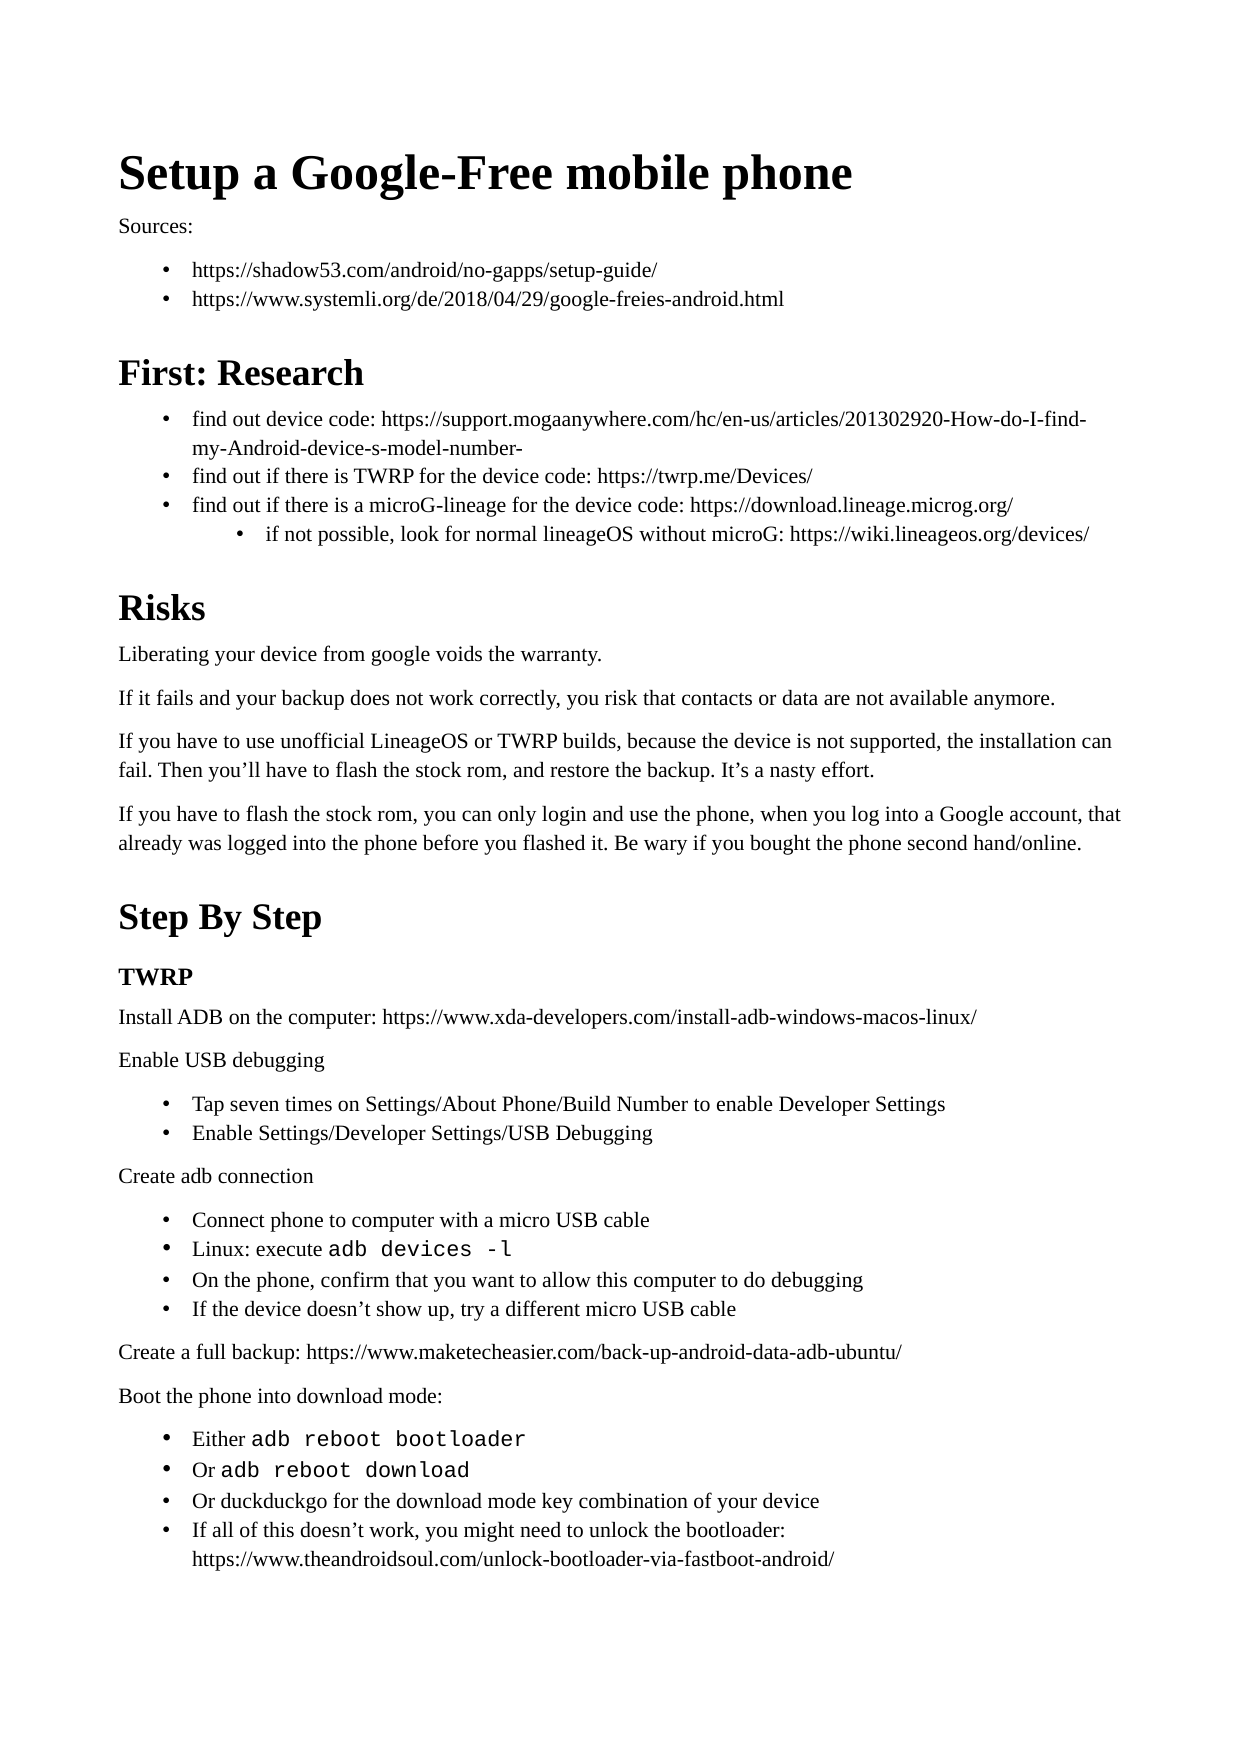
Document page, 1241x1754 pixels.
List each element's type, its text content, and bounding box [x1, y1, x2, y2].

list Linux: execute adb devices -l [162, 1236, 1122, 1263]
text Sources: [118, 213, 1122, 238]
list https://shadow53.com/android/no-gapps/setup-guide/ [162, 257, 1122, 282]
list Either adb reboot bootloader [162, 1426, 1122, 1453]
list if not possible, look for normal lineageOS without microG: https://wiki.lineageos.org/devices/ [236, 521, 1122, 547]
text Create a full backup: https://www.maketecheasier.com/back-up-android-data-adb-ubuntu/ [118, 1339, 1122, 1364]
list If all of this doesn’t work, you might need to unlock the bootloader: https://www.theandroidsoul.com/unlock-bootloader-via-fastboot-android/ [162, 1517, 1122, 1571]
list On the phone, confirm that you want to allow this computer to do debugging [162, 1267, 1122, 1292]
subtitle First: Research [118, 350, 1122, 393]
text If you have to flash the stock rom, you can only login and use the phone, when you log into a Google account, that already was logged into the phone before you flashed it. Be wary if you bought the phone second hand/online. [118, 801, 1122, 855]
list Connect phone to computer with a micro USB cable [162, 1207, 1122, 1232]
list Or duckduckgo for the download mode key combination of your device [162, 1488, 1122, 1513]
subtitle Step By Step [118, 894, 1122, 937]
text Boot the phone into download mode: [118, 1383, 1122, 1408]
list https://www.systemli.org/de/2018/04/29/google-freies-android.html [162, 286, 1122, 311]
text Create adb connection [118, 1163, 1122, 1188]
subtitle TWRP [118, 962, 1122, 991]
list find out if there is a microG-lineage for the device code: https://download.lineage.microg.org/ [162, 492, 1122, 518]
text Enable USB debugging [118, 1047, 1122, 1072]
text If it fails and your backup does not work correctly, you risk that contacts or data are not available anymore. [118, 685, 1122, 710]
list find out if there is TWRP for the device code: https://twrp.me/Devices/ [162, 463, 1122, 489]
list Enable Settings/Developer Settings/USB Debugging [162, 1120, 1122, 1145]
list If the device doesn’t show up, try a different micro USB cable [162, 1296, 1122, 1321]
subtitle Setup a Google-Free mobile phone [118, 143, 1122, 201]
text Liberating your device from google voids the warranty. [118, 641, 1122, 667]
list Or adb reboot download [162, 1457, 1122, 1484]
subtitle Risks [118, 586, 1122, 629]
list find out device code: https://support.mogaanywhere.com/hc/en-us/articles/201302920-How-do-I-find-my-Android-device-s-model-number- [162, 406, 1122, 460]
text If you have to use unofficial LineageOS or TWRP builds, because the device is not supported, the installation can fail. Then you’ll have to flash the stock rom, and restore the backup. It’s a nasty effort. [118, 728, 1122, 783]
list Tap seven times on Settings/About Phone/Build Number to enable Developer Settings [162, 1091, 1122, 1116]
text Install ADB on the computer: https://www.xda-developers.com/install-adb-windows-macos-linux/ [118, 1004, 1122, 1029]
